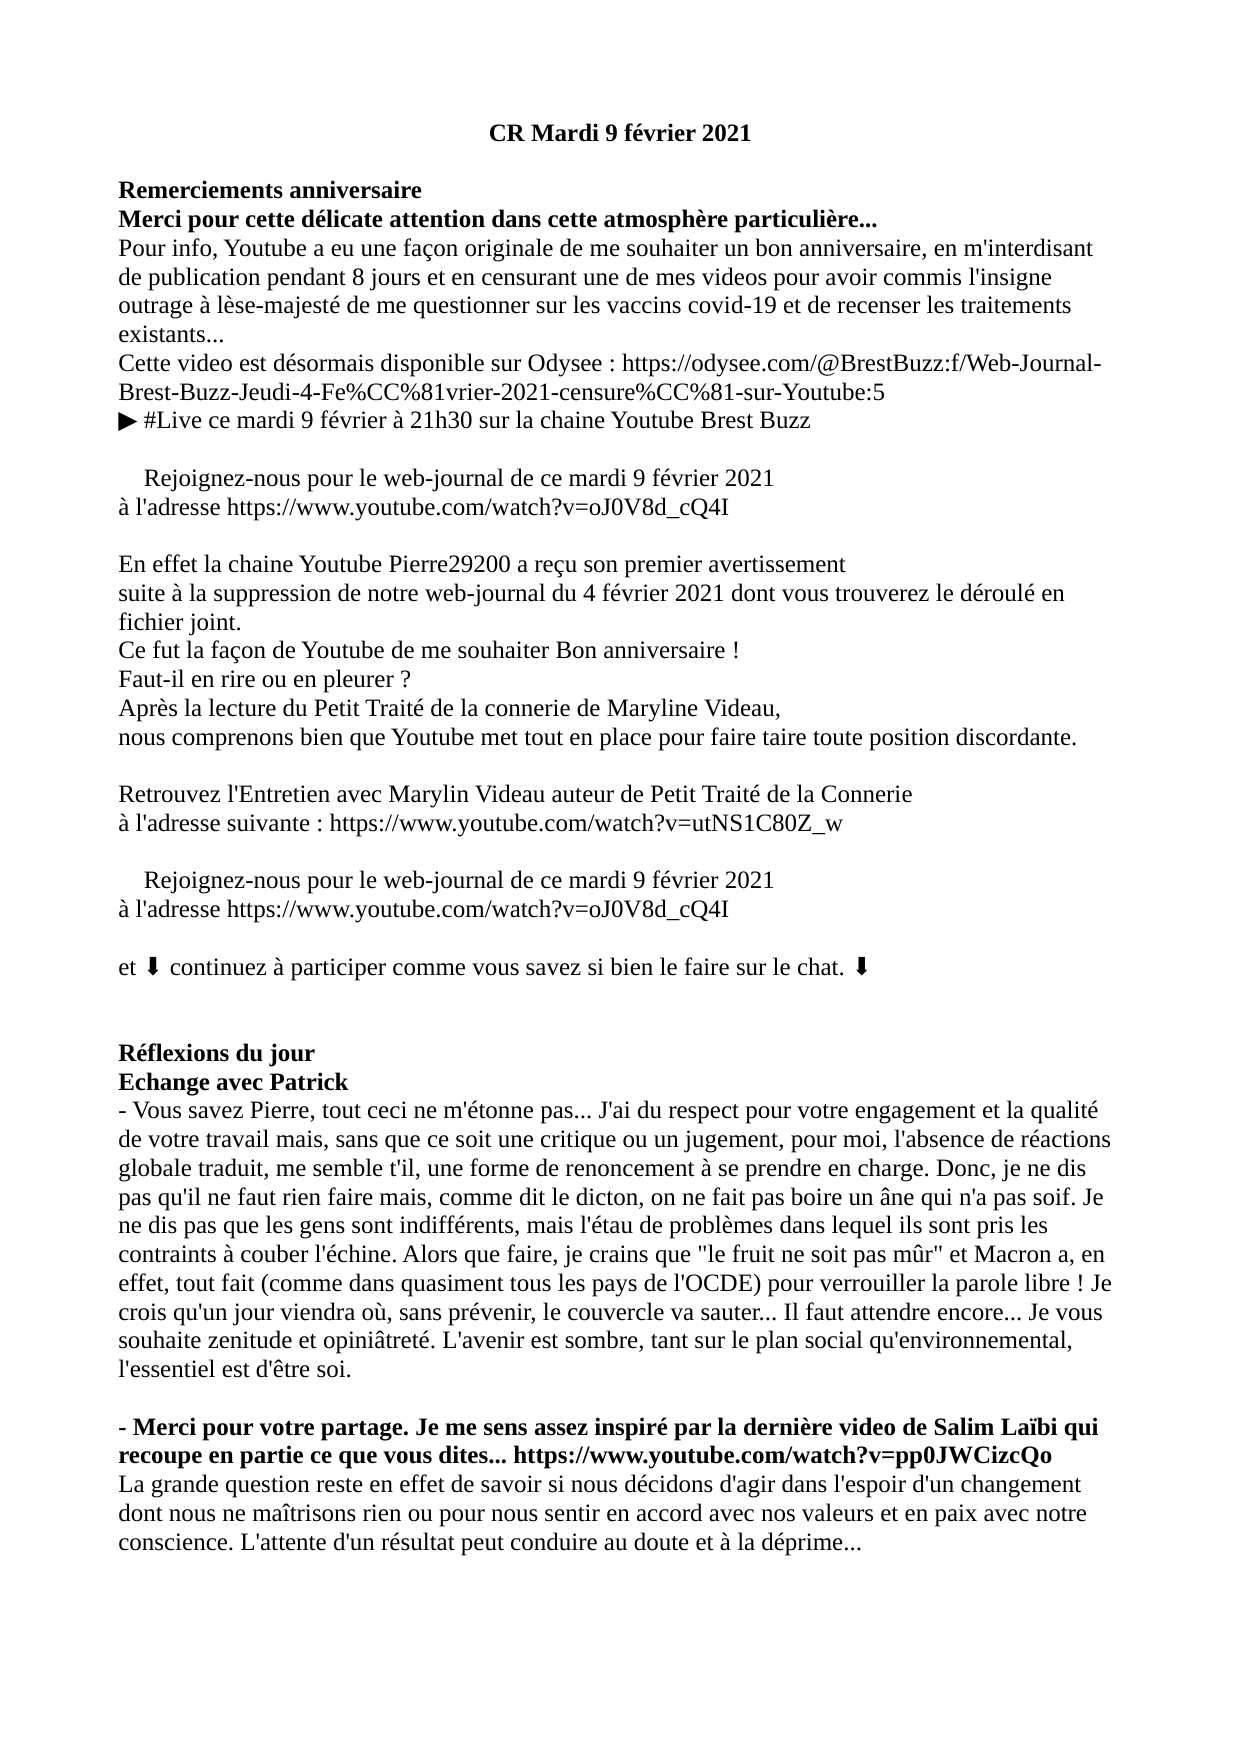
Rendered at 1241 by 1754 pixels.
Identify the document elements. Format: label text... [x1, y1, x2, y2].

text à l'adresse suivante : https://www.youtube.com/watch?v=utNS1C80Z_w [118, 808, 1122, 837]
text - Merci pour votre partage. Je me sens assez inspiré par la dernière video de Salim Laïbi qui recoupe en partie ce que vous dites... https://www.youtube.com/watch?v=pp0JWCizcQo [118, 1412, 1122, 1469]
text ✅ Rejoignez-nous pour le web-journal de ce mardi 9 février 2021 [118, 866, 1122, 894]
text Echange avec Patrick [118, 1067, 1122, 1096]
text Remerciements anniversaire [118, 176, 1122, 204]
text à l'adresse https://www.youtube.com/watch?v=oJ0V8d_cQ4I [118, 492, 1122, 521]
text - Vous savez Pierre, tout ceci ne m'étonne pas... J'ai du respect pour votre engagement et la qualité de votre travail mais, sans que ce soit une critique ou un jugement, pour moi, l'absence de réactions globale traduit, me semble t'il, une forme de renoncement à se prendre en charge. Donc, je ne dis pas qu'il ne faut rien faire mais, comme dit le dicton, on ne fait pas boire un âne qui n'a pas soif. Je ne dis pas que les gens sont indifférents, mais l'étau de problèmes dans lequel ils sont pris les contraints à couber l'échine. Alors que faire, je crains que "le fruit ne soit pas mûr" et Macron a, en effet, tout fait (comme dans quasiment tous les pays de l'OCDE) pour verrouiller la parole libre ! Je crois qu'un jour viendra où, sans prévenir, le couvercle va sauter... Il faut attendre encore... Je vous souhaite zenitude et opiniâtreté. L'avenir est sombre, tant sur le plan social qu'environnemental, l'essentiel est d'être soi. [118, 1096, 1122, 1383]
text CR Mardi 9 février 2021 [118, 118, 1122, 147]
text Après la lecture du Petit Traité de la connerie de Maryline Videau, [118, 693, 1122, 722]
text ▶️ #Live ce mardi 9 février à 21h30 sur la chaine Youtube Brest Buzz [118, 406, 1122, 434]
text Cette video est désormais disponible sur Odysee : https://odysee.com/@BrestBuzz:f/Web-Journal-Brest-Buzz-Jeudi-4-Fe%CC%81vrier-2021-censure%CC%81-sur-Youtube:5 [118, 348, 1122, 406]
text Merci pour cette délicate attention dans cette atmosphère particulière... [118, 204, 1122, 233]
text En effet la chaine Youtube Pierre29200 a reçu son premier avertissement [118, 549, 1122, 578]
text Réflexions du jour [118, 1038, 1122, 1067]
text Ce fut la façon de Youtube de me souhaiter Bon anniversaire ! [118, 636, 1122, 664]
text suite à la suppression de notre web-journal du 4 février 2021 dont vous trouverez le déroulé en fichier joint. [118, 578, 1122, 636]
text à l'adresse https://www.youtube.com/watch?v=oJ0V8d_cQ4I [118, 894, 1122, 923]
text et ⬇️ continuez à participer comme vous savez si bien le faire sur le chat. ⬇️ [118, 952, 1122, 981]
text La grande question reste en effet de savoir si nous décidons d'agir dans l'espoir d'un changement dont nous ne maîtrisons rien ou pour nous sentir en accord avec nos valeurs et en paix avec notre conscience. L'attente d'un résultat peut conduire au doute et à la déprime... [118, 1469, 1122, 1556]
text ✅ Rejoignez-nous pour le web-journal de ce mardi 9 février 2021 [118, 463, 1122, 492]
text Faut-il en rire ou en pleurer ? [118, 664, 1122, 693]
text Pour info, Youtube a eu une façon originale de me souhaiter un bon anniversaire, en m'interdisant de publication pendant 8 jours et en censurant une de mes videos pour avoir commis l'insigne outrage à lèse-majesté de me questionner sur les vaccins covid-19 et de recenser les traitements existants... [118, 233, 1122, 348]
text Retrouvez l'Entretien avec Marylin Videau auteur de Petit Traité de la Connerie [118, 779, 1122, 808]
text nous comprenons bien que Youtube met tout en place pour faire taire toute position discordante. [118, 722, 1122, 751]
